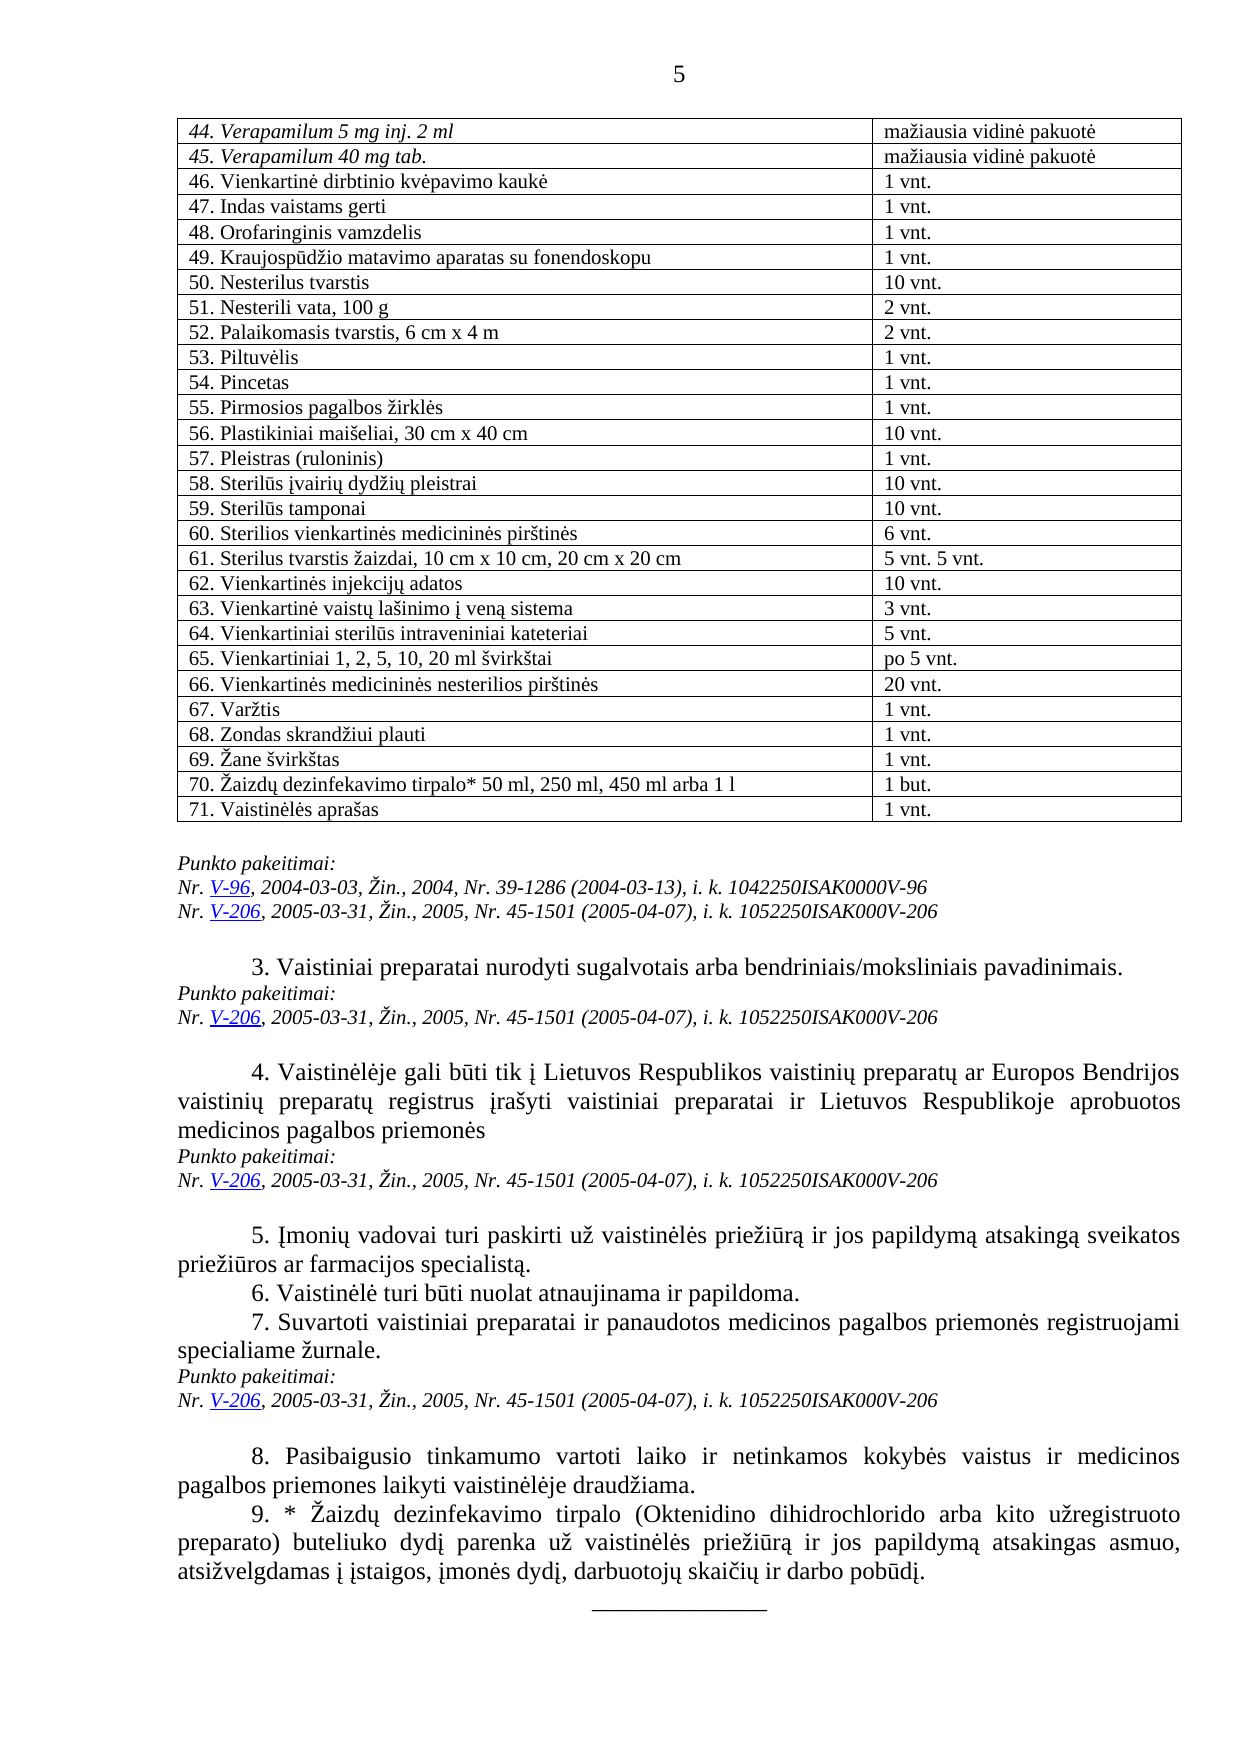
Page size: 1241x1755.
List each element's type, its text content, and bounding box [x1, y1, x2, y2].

table_cell 55. Pirmosios pagalbos žirklės [178, 395, 872, 419]
table_cell 45. Verapamilum 40 mg tab. [178, 144, 872, 168]
table_cell 1 vnt. [873, 722, 1181, 746]
table_cell 1 vnt. [873, 345, 1181, 369]
text Nr. V-206, 2005-03-31, Žin., 2005, Nr. 45-1501 (2005-04-07), i. k. 1052250ISAK000V-206 [177, 1388, 1181, 1412]
table_cell 5 vnt. [873, 621, 1181, 645]
table_cell 10 vnt. [873, 496, 1181, 520]
table_cell 53. Piltuvėlis [178, 345, 872, 369]
table_cell 47. Indas vaistams gerti [178, 195, 872, 218]
table_cell 67. Varžtis [178, 697, 872, 721]
text Punkto pakeitimai: [177, 981, 1181, 1004]
table_cell po 5 vnt. [873, 646, 1181, 670]
text ______________ [177, 1585, 1181, 1614]
table_cell 51. Nesterili vata, 100 g [178, 295, 872, 319]
text Punkto pakeitimai: [177, 1364, 1181, 1388]
text 8. Pasibaigusio tinkamumo vartoti laiko ir netinkamos kokybės vaistus ir medicinos pagalbos priemones laikyti vaistinėlėje draudžiama. [177, 1441, 1181, 1499]
table_cell 1 vnt. [873, 395, 1181, 419]
table_cell 1 vnt. [873, 245, 1181, 269]
text 3. Vaistiniai preparatai nurodyti sugalvotais arba bendriniais/moksliniais pavadinimais. [177, 952, 1181, 981]
table_cell 50. Nesterilus tvarstis [178, 270, 872, 294]
table_cell 1 vnt. [873, 220, 1181, 244]
table_cell 57. Pleistras (ruloninis) [178, 446, 872, 469]
table_cell 64. Vienkartiniai sterilūs intraveniniai kateteriai [178, 621, 872, 645]
text Punkto pakeitimai: [177, 1144, 1181, 1168]
table_cell 3 vnt. [873, 596, 1181, 620]
table_cell mažiausia vidinė pakuotė [873, 119, 1181, 143]
table_cell 70. Žaizdų dezinfekavimo tirpalo* 50 ml, 250 ml, 450 ml arba 1 l [178, 772, 872, 796]
table_cell 10 vnt. [873, 420, 1181, 444]
table_cell 61. Sterilus tvarstis žaizdai, 10 cm x 10 cm, 20 cm x 20 cm [178, 546, 872, 570]
table_cell 20 vnt. [873, 671, 1181, 696]
table_cell 10 vnt. [873, 571, 1181, 595]
table_cell 69. Žane švirkštas [178, 747, 872, 771]
text Nr. V-206, 2005-03-31, Žin., 2005, Nr. 45-1501 (2005-04-07), i. k. 1052250ISAK000V-206 [177, 899, 1181, 923]
text 6. Vaistinėlė turi būti nuolat atnaujinama ir papildoma. [177, 1278, 1181, 1307]
table_cell 5 vnt. 5 vnt. [873, 546, 1181, 570]
table_cell 10 vnt. [873, 270, 1181, 294]
table_cell 58. Sterilūs įvairių dydžių pleistrai [178, 471, 872, 495]
table_cell 71. Vaistinėlės aprašas [178, 797, 872, 821]
table_cell 63. Vienkartinė vaistų lašinimo į veną sistema [178, 596, 872, 620]
text 5. Įmonių vadovai turi paskirti už vaistinėlės priežiūrą ir jos papildymą atsakingą sveikatos priežiūros ar farmacijos specialistą. [177, 1221, 1181, 1278]
table_cell 65. Vienkartiniai 1, 2, 5, 10, 20 ml švirkštai [178, 646, 872, 670]
text 9. * Žaizdų dezinfekavimo tirpalo (Oktenidino dihidrochlorido arba kito užregistruoto preparato) buteliuko dydį parenka už vaistinėlės priežiūrą ir jos papildymą atsakingas asmuo, atsižvelgdamas į įstaigos, įmonės dydį, darbuotojų skaičių ir darbo pobūdį. [177, 1499, 1181, 1585]
table_cell 52. Palaikomasis tvarstis, 6 cm x 4 m [178, 320, 872, 344]
table_cell 66. Vienkartinės medicininės nesterilios pirštinės [178, 671, 872, 696]
table_cell 59. Sterilūs tamponai [178, 496, 872, 520]
table_cell 54. Pincetas [178, 370, 872, 394]
table_cell 2 vnt. [873, 320, 1181, 344]
table_cell 1 vnt. [873, 370, 1181, 394]
table_cell 1 vnt. [873, 697, 1181, 721]
text Nr. V-206, 2005-03-31, Žin., 2005, Nr. 45-1501 (2005-04-07), i. k. 1052250ISAK000V-206 [177, 1004, 1181, 1029]
table_cell 62. Vienkartinės injekcijų adatos [178, 571, 872, 595]
table_cell 56. Plastikiniai maišeliai, 30 cm x 40 cm [178, 420, 872, 444]
table_cell 1 vnt. [873, 747, 1181, 771]
table_cell 1 vnt. [873, 169, 1181, 193]
table_cell 46. Vienkartinė dirbtinio kvėpavimo kaukė [178, 169, 872, 193]
table_cell 6 vnt. [873, 521, 1181, 545]
table_cell 44. Verapamilum 5 mg inj. 2 ml [178, 119, 872, 143]
text Punkto pakeitimai: [177, 851, 1181, 875]
table_cell 60. Sterilios vienkartinės medicininės pirštinės [178, 521, 872, 545]
table_cell 1 vnt. [873, 195, 1181, 218]
table_cell 2 vnt. [873, 295, 1181, 319]
text 4. Vaistinėlėje gali būti tik į Lietuvos Respublikos vaistinių preparatų ar Europos Bendrijos vaistinių preparatų registrus įrašyti vaistiniai preparatai ir Lietuvos Respublikoje aprobuotos medicinos pagalbos priemonės [177, 1057, 1181, 1144]
table_cell 48. Orofaringinis vamzdelis [178, 220, 872, 244]
table_cell 10 vnt. [873, 471, 1181, 495]
table_cell 1 vnt. [873, 797, 1181, 821]
table_cell 49. Kraujospūdžio matavimo aparatas su fonendoskopu [178, 245, 872, 269]
text 7. Suvartoti vaistiniai preparatai ir panaudotos medicinos pagalbos priemonės registruojami specialiame žurnale. [177, 1307, 1181, 1364]
table_cell mažiausia vidinė pakuotė [873, 144, 1181, 168]
table_cell 68. Zondas skrandžiui plauti [178, 722, 872, 746]
table_cell 1 but. [873, 772, 1181, 796]
text Nr. V-206, 2005-03-31, Žin., 2005, Nr. 45-1501 (2005-04-07), i. k. 1052250ISAK000V-206 [177, 1168, 1181, 1192]
table_cell 1 vnt. [873, 446, 1181, 469]
text Nr. V-96, 2004-03-03, Žin., 2004, Nr. 39-1286 (2004-03-13), i. k. 1042250ISAK0000V-96 [177, 875, 1181, 899]
